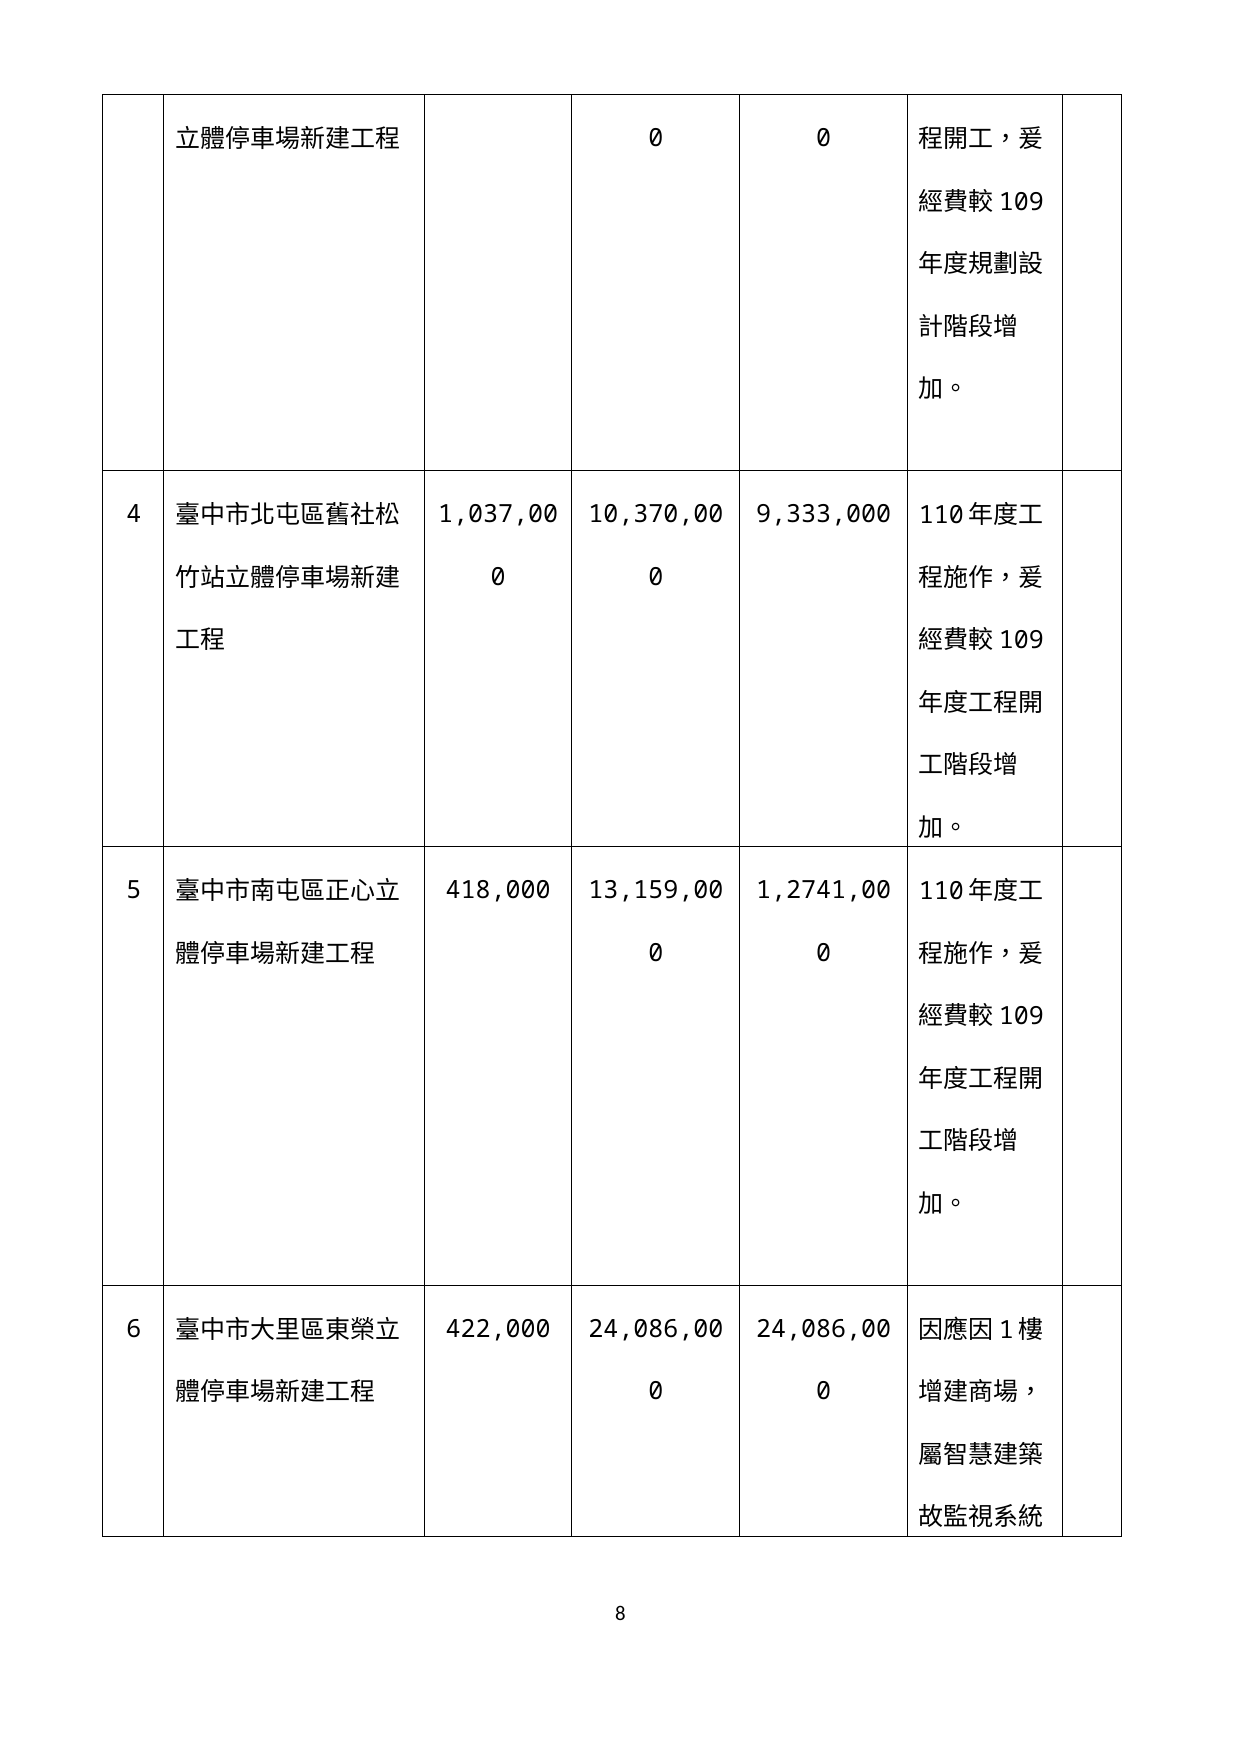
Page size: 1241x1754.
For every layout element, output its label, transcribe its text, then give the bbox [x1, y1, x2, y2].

table_cell [1063, 471, 1121, 846]
table_cell 5 [103, 847, 163, 1285]
table_cell 418,000 [425, 847, 571, 1285]
table_cell [425, 95, 571, 470]
table_cell 9,333,000 [740, 471, 907, 846]
table_cell 10,370,000 [572, 471, 739, 846]
table_cell 臺中市南屯區正心立體停車場新建工程 [164, 847, 424, 1285]
table_cell [1063, 95, 1121, 470]
table_cell 6 [103, 1286, 163, 1536]
table_cell 臺中市北屯區舊社松竹站立體停車場新建工程 [164, 471, 424, 846]
table_cell 24,086,000 [740, 1286, 907, 1536]
table_cell 422,000 [425, 1286, 571, 1536]
table_cell 因應因1樓增建商場，屬智慧建築故監視系統 [908, 1286, 1062, 1536]
table_cell 110年度工程施作，爰經費較109年度工程開工階段增加。 [908, 471, 1062, 846]
table_cell 1,037,000 [425, 471, 571, 846]
table_cell 0 [740, 95, 907, 470]
table_cell 13,159,000 [572, 847, 739, 1285]
table_cell 1,2741,000 [740, 847, 907, 1285]
table_cell 0 [572, 95, 739, 470]
table_cell 立體停車場新建工程 [164, 95, 424, 470]
table_cell 程開工，爰經費較109年度規劃設計階段增加。 [908, 95, 1062, 470]
table_cell [1063, 847, 1121, 1285]
table_cell 臺中市大里區東榮立體停車場新建工程 [164, 1286, 424, 1536]
table_cell [103, 95, 163, 470]
table_cell 110年度工程施作，爰經費較109年度工程開工階段增加。 [908, 847, 1062, 1285]
table_cell 24,086,000 [572, 1286, 739, 1536]
table_cell [1063, 1286, 1121, 1536]
table_cell 4 [103, 471, 163, 846]
